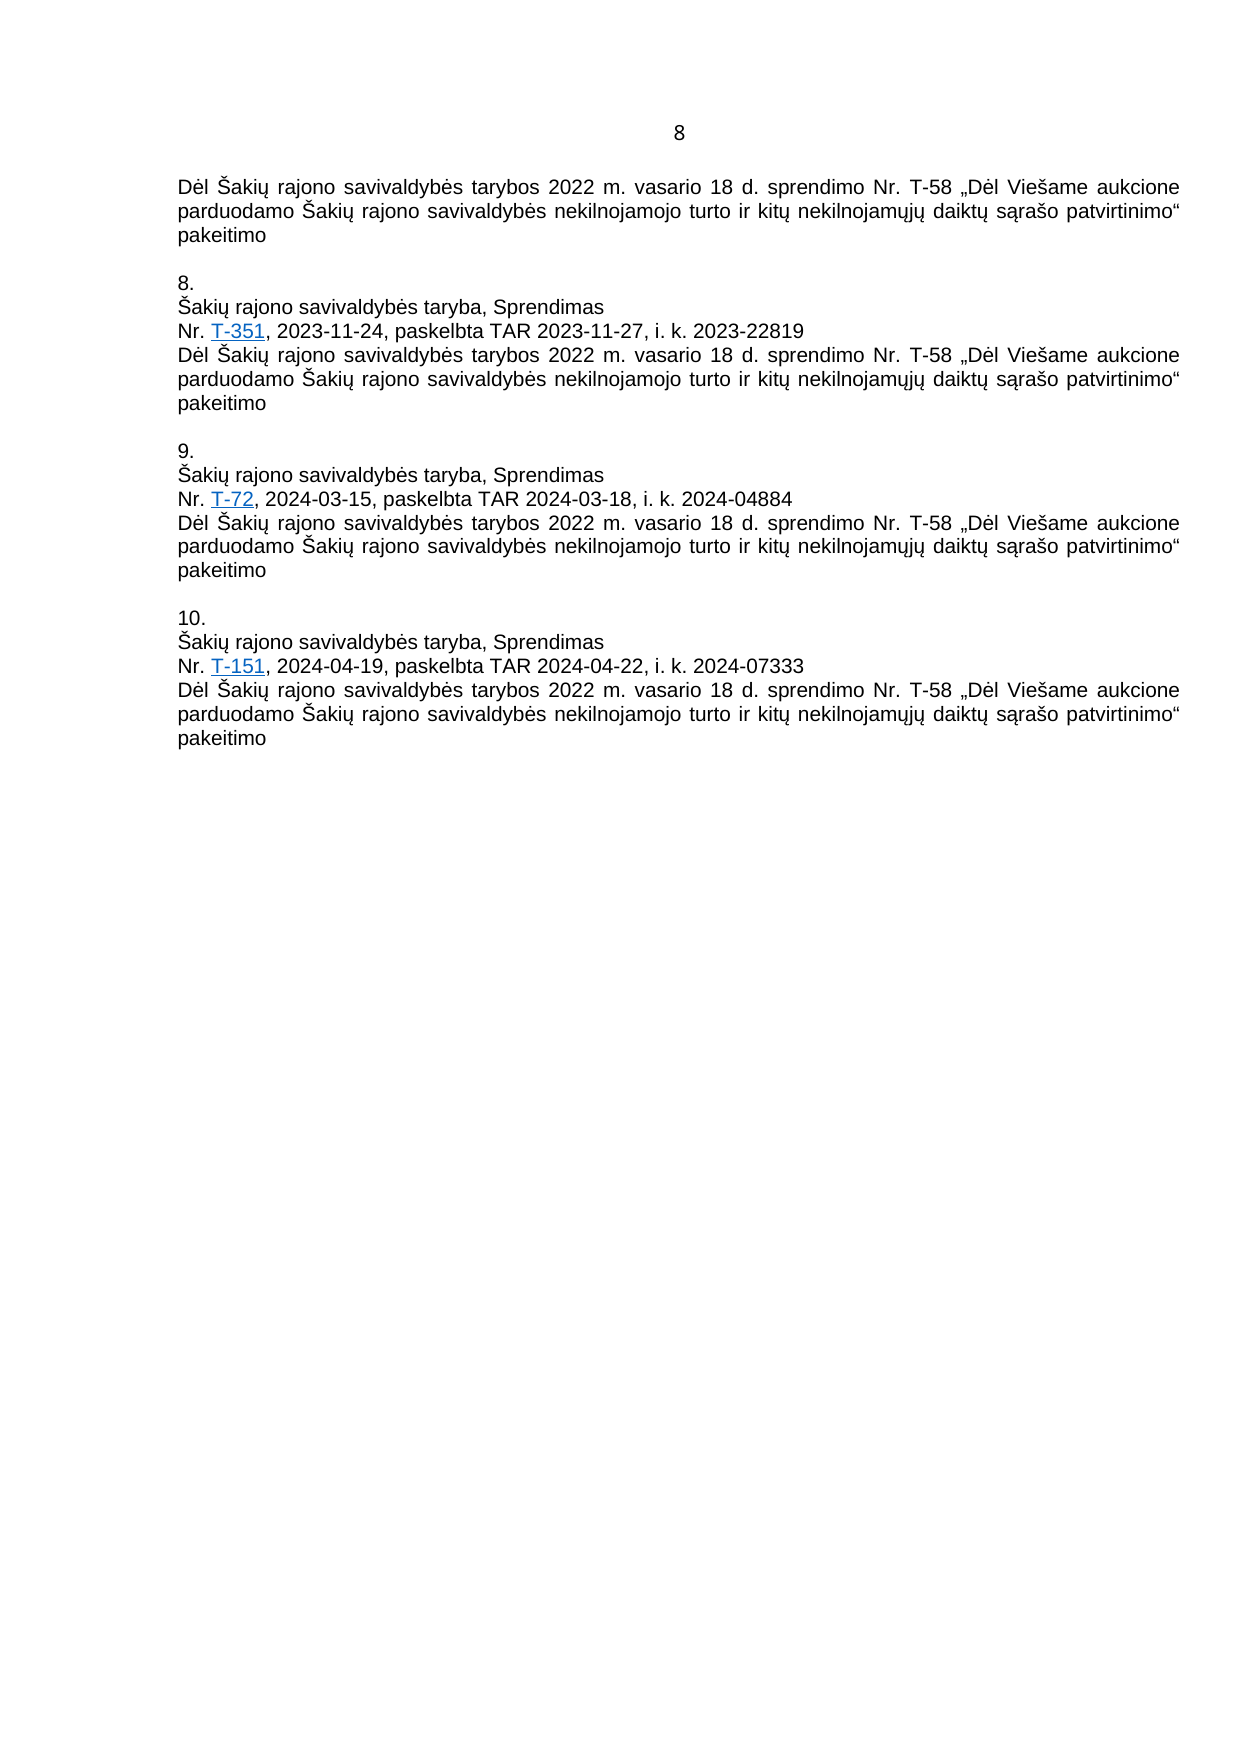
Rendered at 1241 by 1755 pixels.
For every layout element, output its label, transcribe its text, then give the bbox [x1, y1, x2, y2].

text Dėl Šakių rajono savivaldybės tarybos 2022 m. vasario 18 d. sprendimo Nr. T-58 „Dėl Viešame aukcione parduodamo Šakių rajono savivaldybės nekilnojamojo turto ir kitų nekilnojamųjų daiktų sąrašo patvirtinimo“ pakeitimo [177, 343, 1181, 414]
text Šakių rajono savivaldybės taryba, Sprendimas [177, 630, 1181, 654]
text Nr. T-151, 2024-04-19, paskelbta TAR 2024-04-22, i. k. 2024-07333 [177, 654, 1181, 678]
text Šakių rajono savivaldybės taryba, Sprendimas [177, 462, 1181, 486]
text 8. [177, 271, 1181, 295]
text Dėl Šakių rajono savivaldybės tarybos 2022 m. vasario 18 d. sprendimo Nr. T-58 „Dėl Viešame aukcione parduodamo Šakių rajono savivaldybės nekilnojamojo turto ir kitų nekilnojamųjų daiktų sąrašo patvirtinimo“ pakeitimo [177, 678, 1181, 750]
text Nr. T-72, 2024-03-15, paskelbta TAR 2024-03-18, i. k. 2024-04884 [177, 486, 1181, 510]
text Nr. T-351, 2023-11-24, paskelbta TAR 2023-11-27, i. k. 2023-22819 [177, 319, 1181, 343]
text Šakių rajono savivaldybės taryba, Sprendimas [177, 295, 1181, 319]
text Dėl Šakių rajono savivaldybės tarybos 2022 m. vasario 18 d. sprendimo Nr. T-58 „Dėl Viešame aukcione parduodamo Šakių rajono savivaldybės nekilnojamojo turto ir kitų nekilnojamųjų daiktų sąrašo patvirtinimo“ pakeitimo [177, 175, 1181, 247]
text 9. [177, 438, 1181, 462]
text 10. [177, 606, 1181, 630]
text Dėl Šakių rajono savivaldybės tarybos 2022 m. vasario 18 d. sprendimo Nr. T-58 „Dėl Viešame aukcione parduodamo Šakių rajono savivaldybės nekilnojamojo turto ir kitų nekilnojamųjų daiktų sąrašo patvirtinimo“ pakeitimo [177, 510, 1181, 582]
